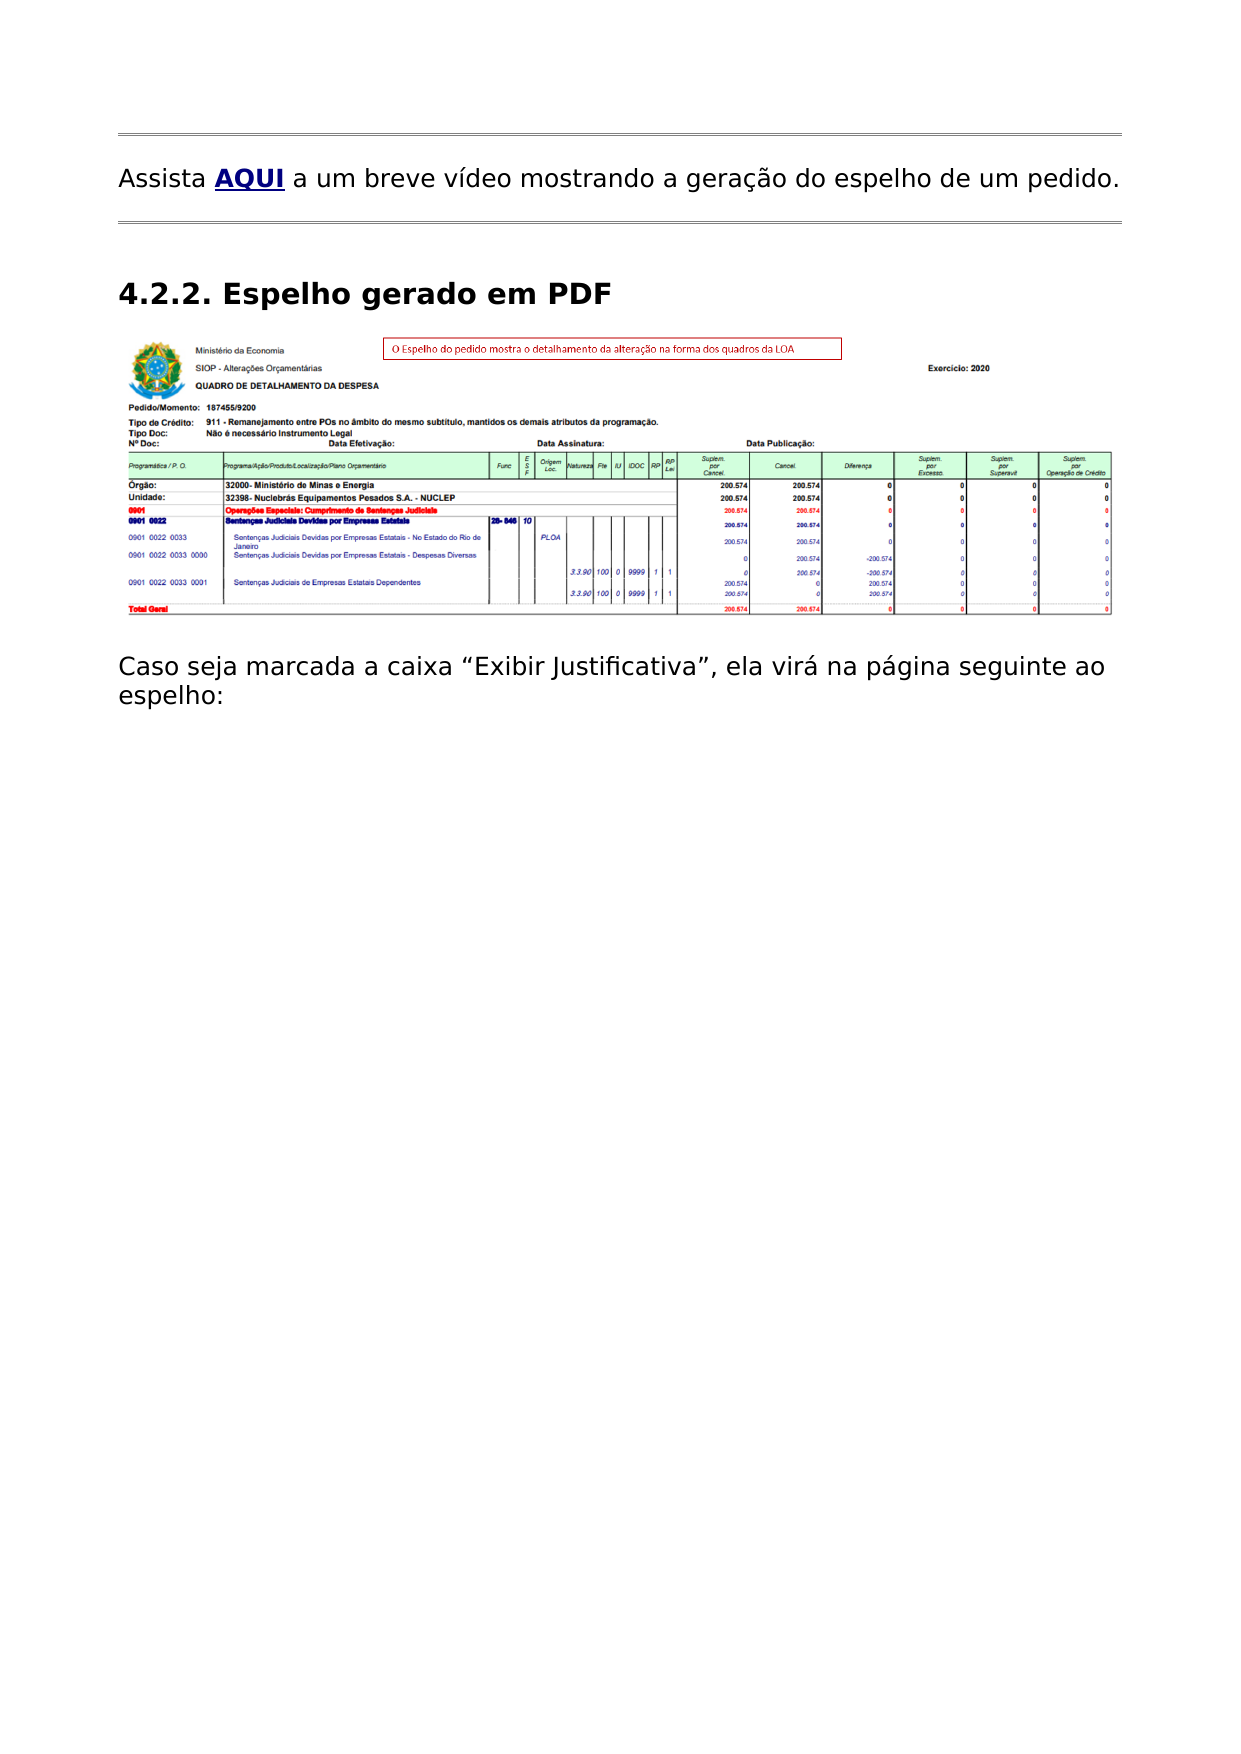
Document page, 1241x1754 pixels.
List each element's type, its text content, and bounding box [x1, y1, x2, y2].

text Assista AQUI a um breve vídeo mostrando a geração do espelho de um pedido. [118, 164, 1122, 194]
picture [118, 323, 1123, 640]
subtitle 4.2.2. Espelho gerado em PDF [118, 277, 1122, 311]
text Caso seja marcada a caixa “Exibir Justificativa”, ela virá na página seguinte ao espelho: [118, 652, 1122, 710]
